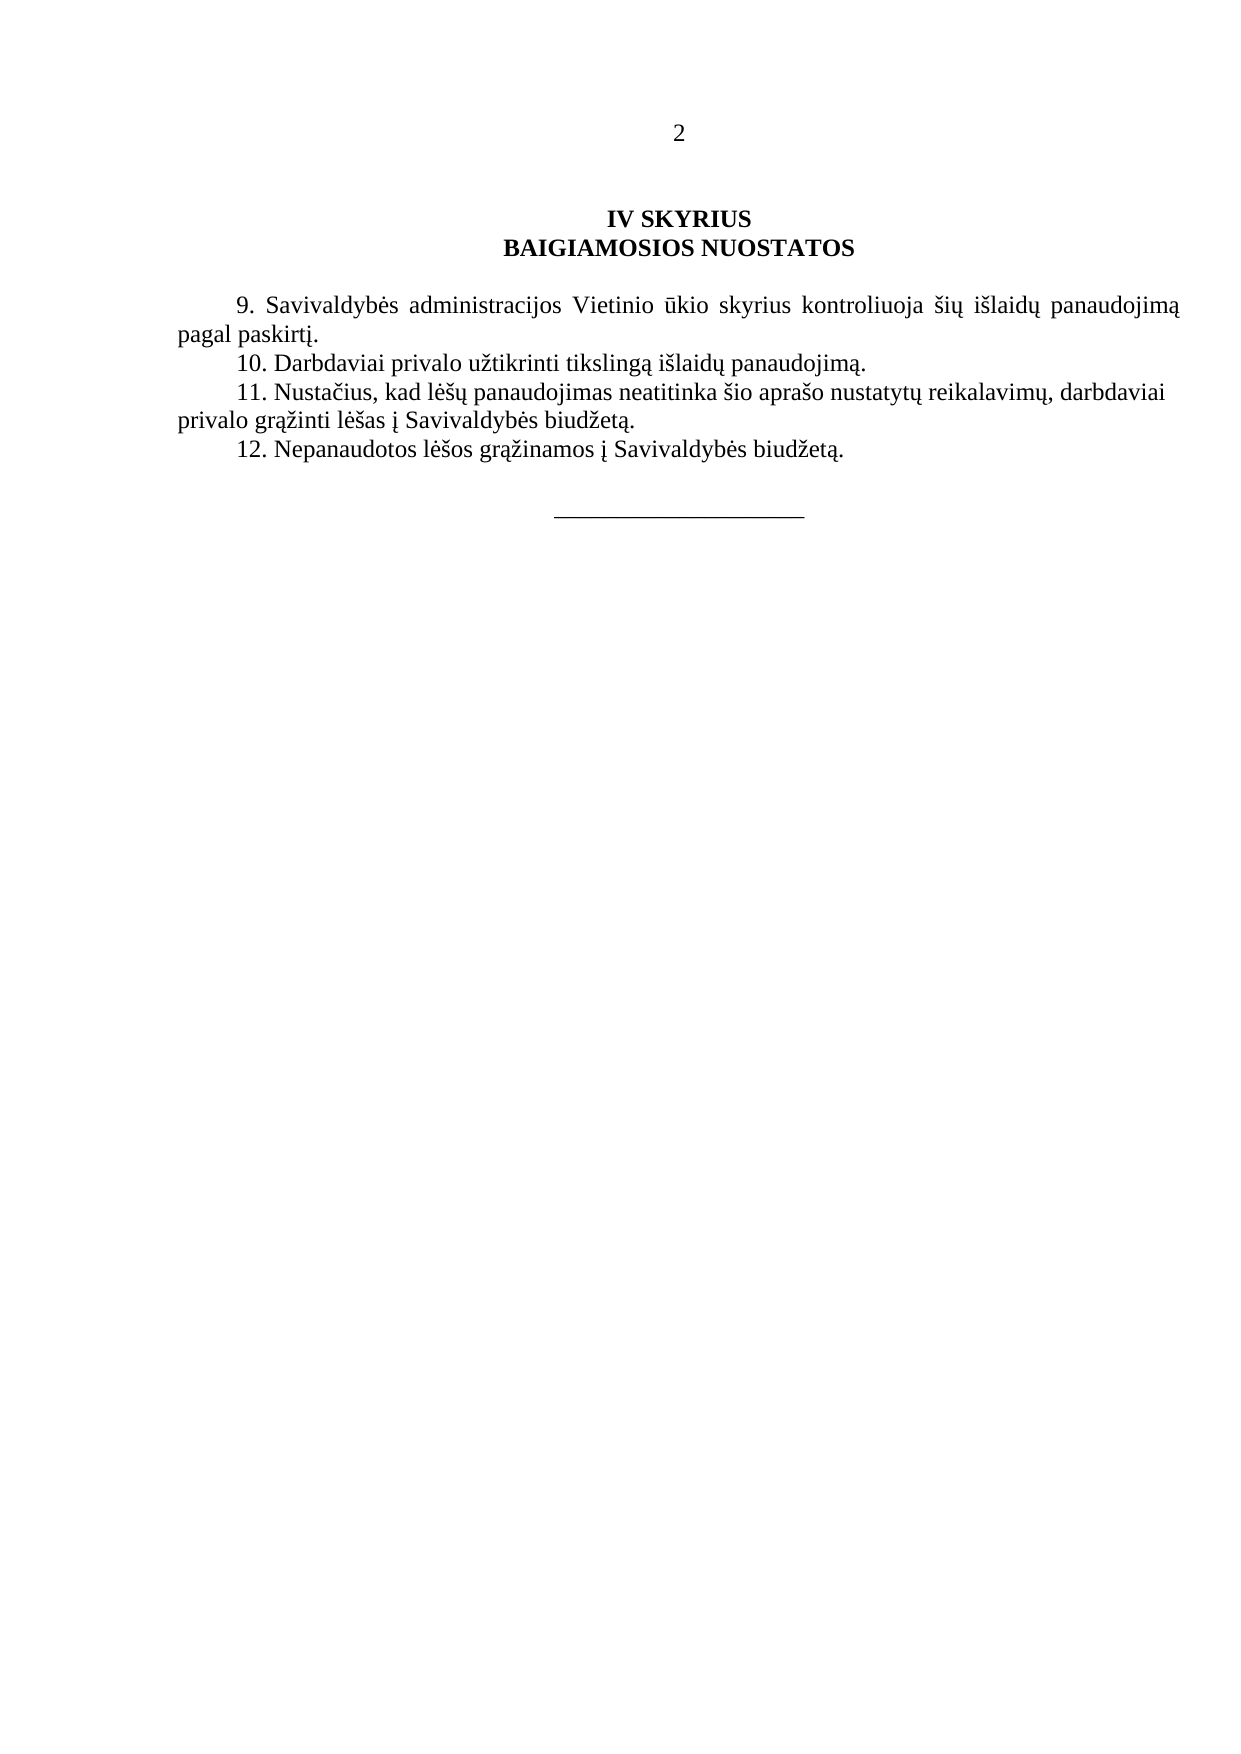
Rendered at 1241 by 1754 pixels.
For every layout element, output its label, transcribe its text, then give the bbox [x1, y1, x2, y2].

text 11. Nustačius, kad lėšų panaudojimas neatitinka šio aprašo nustatytų reikalavimų, darbdaviai privalo grąžinti lėšas į Savivaldybės biudžetą. [177, 377, 1181, 434]
text ____________________ [177, 492, 1181, 521]
text 9. Savivaldybės administracijos Vietinio ūkio skyrius kontroliuoja šių išlaidų panaudojimą pagal paskirtį. [177, 291, 1181, 348]
text 10. Darbdaviai privalo užtikrinti tikslingą išlaidų panaudojimą. [177, 348, 1181, 377]
text BAIGIAMOSIOS NUOSTATOS [177, 233, 1181, 262]
text IV SKYRIUS [177, 204, 1181, 233]
text 12. Nepanaudotos lėšos grąžinamos į Savivaldybės biudžetą. [177, 434, 1181, 463]
